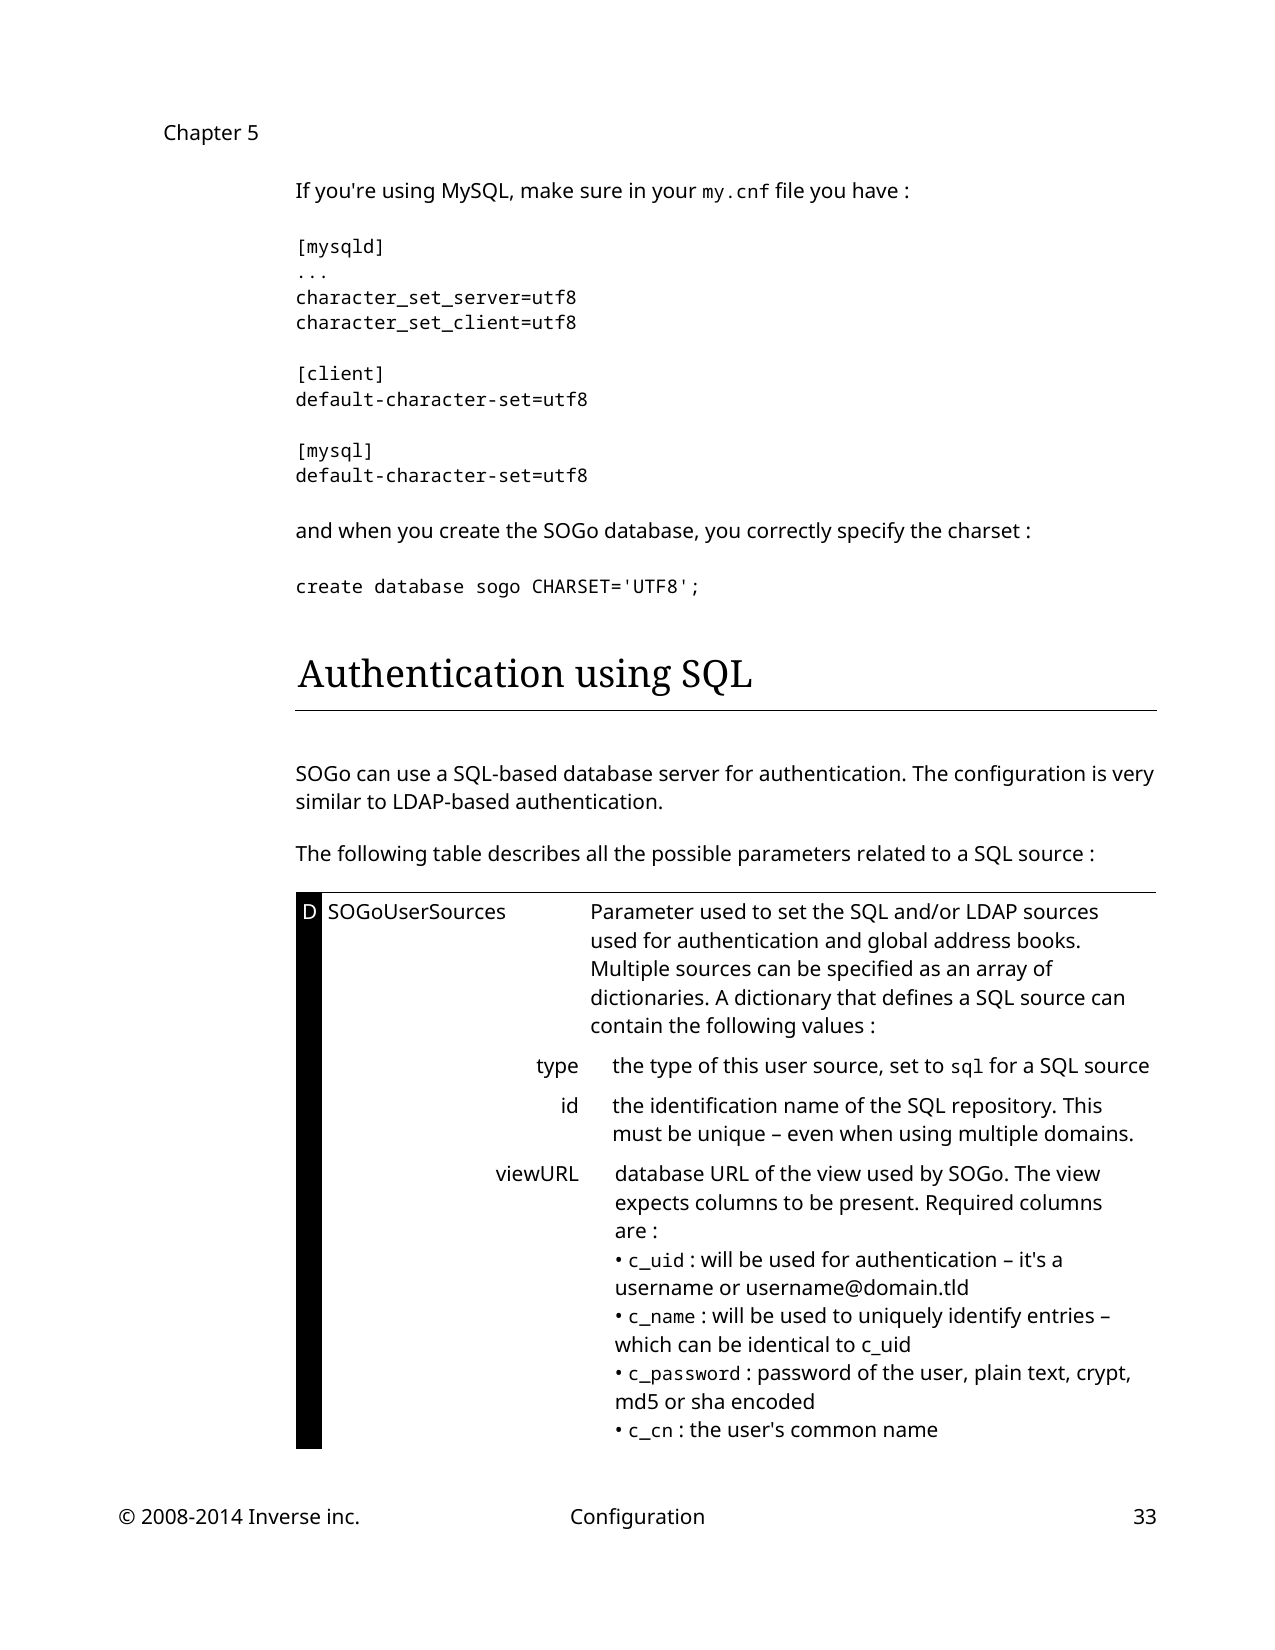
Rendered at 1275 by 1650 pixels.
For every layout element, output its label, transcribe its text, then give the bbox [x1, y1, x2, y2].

table_cell [296, 1085, 322, 1154]
table_cell the type of this user source, set to sql for a SQL source [584, 1045, 1156, 1085]
text The following table describes all the possible parameters related to a SQL source : [295, 839, 1157, 868]
table_cell id [322, 1085, 584, 1154]
table_cell [296, 1154, 322, 1449]
text If you're using MySQL, make sure in your my.cnf file you have : [mysqld] ... character_set_server=utf8 character_set_client=utf8 [client] default-character-set=utf8 [mysql] default-character-set=utf8 and when you create the SOGo database, you correctly specify the charset : create database sogo CHARSET='UTF8'; [295, 176, 1157, 599]
table_header D [296, 893, 322, 1045]
subtitle Authentication using SQL [295, 647, 1157, 710]
table_header Parameter used to set the SQL and/or LDAP sources used for authentication and global address books. Multiple sources can be specified as an array of dictionaries. A dictionary that defines a SQL source can contain the following values : [584, 893, 1156, 1045]
table_cell [296, 1045, 322, 1085]
table_header SOGoUserSources [322, 893, 584, 1045]
table_cell the identification name of the SQL repository. This must be unique – even when using multiple domains. [584, 1085, 1156, 1154]
text SOGo can use a SQL-based database server for authentication. The configuration is very similar to LDAP-based authentication. [295, 759, 1157, 816]
table_cell type [322, 1045, 584, 1085]
table_cell database URL of the view used by SOGo. The view expects columns to be present. Required columns are : • c_uid : will be used for authentication – it's a username or username@domain.tld • c_name : will be used to uniquely identify entries – which can be identical to c_uid • c_password : password of the user, plain text, crypt, md5 or sha encoded • c_cn : the user's common name [584, 1154, 1156, 1449]
table_cell viewURL [322, 1154, 584, 1449]
